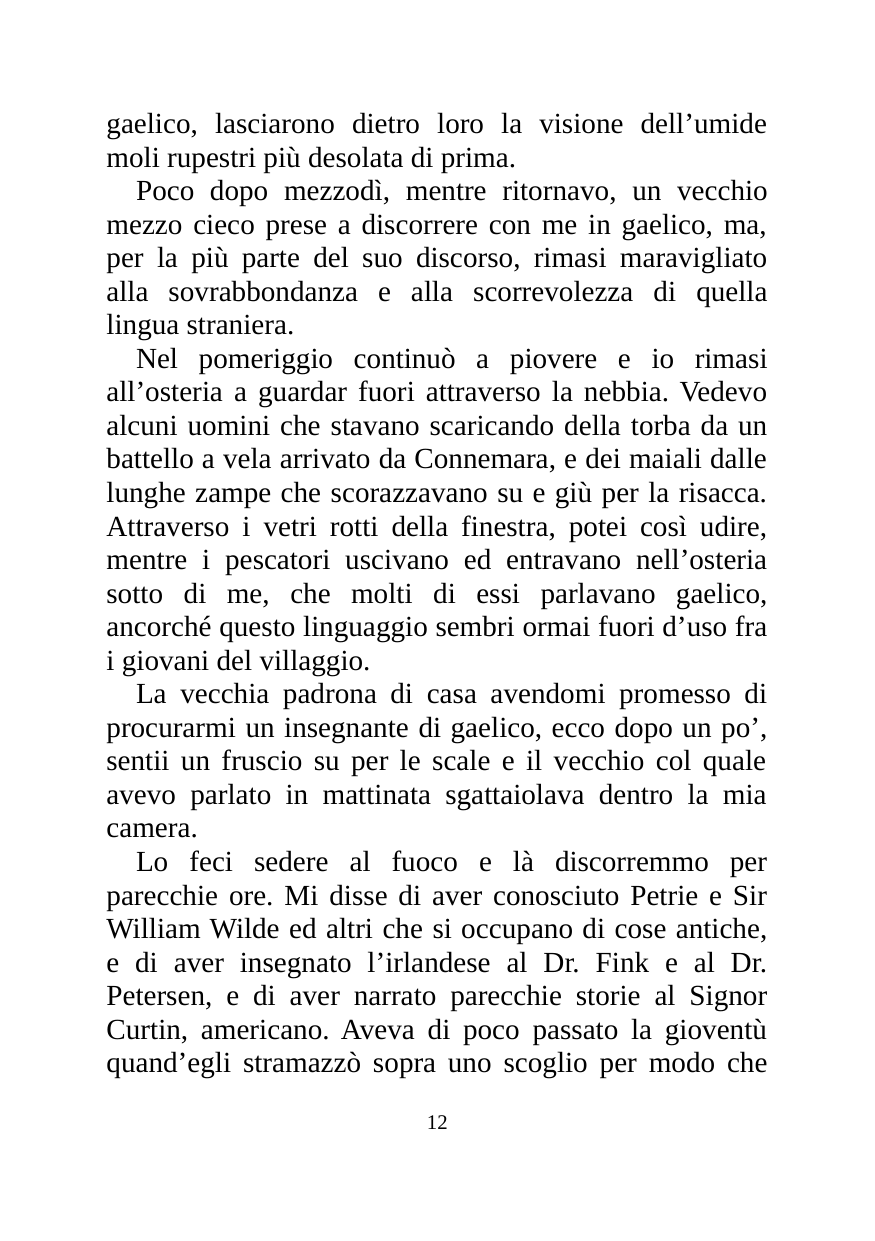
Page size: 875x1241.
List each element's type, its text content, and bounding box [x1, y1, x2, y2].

text La vecchia padrona di casa avendomi promesso di procurarmi un insegnante di gaelico, ecco dopo un po’, sentii un fruscio su per le scale e il vecchio col quale avevo parlato in mattinata sgattaiolava dentro la mia camera. [106, 676, 768, 844]
text Nel pomeriggio continuò a piovere e io rimasi all’osteria a guardar fuori attraverso la nebbia. Vedevo alcuni uomini che stavano scaricando della torba da un battello a vela arrivato da Connemara, e dei maiali dalle lunghe zampe che scorazzavano su e giù per la risacca. Attraverso i vetri rotti della finestra, potei così udire, mentre i pescatori uscivano ed entravano nell’osteria sotto di me, che molti di essi parlavano gaelico, ancorché questo linguaggio sembri ormai fuori d’uso fra i giovani del villaggio. [106, 341, 768, 676]
text Lo feci sedere al fuoco e là discorremmo per parecchie ore. Mi disse di aver conosciuto Petrie e Sir William Wilde ed altri che si occupano di cose antiche, e di aver insegnato l’irlandese al Dr. Fink e al Dr. Petersen, e di aver narrato parecchie storie al Signor Curtin, americano. Aveva di poco passato la gioventù quand’egli stramazzò sopra uno scoglio per modo che [106, 844, 768, 1079]
text Poco dopo mezzodì, mentre ritornavo, un vecchio mezzo cieco prese a discorrere con me in gaelico, ma, per la più parte del suo discorso, rimasi maravigliato alla sovrabbondanza e alla scorrevolezza di quella lingua straniera. [106, 173, 768, 341]
text gaelico, lasciarono dietro loro la visione dell’umide moli rupestri più desolata di prima. [106, 106, 768, 173]
